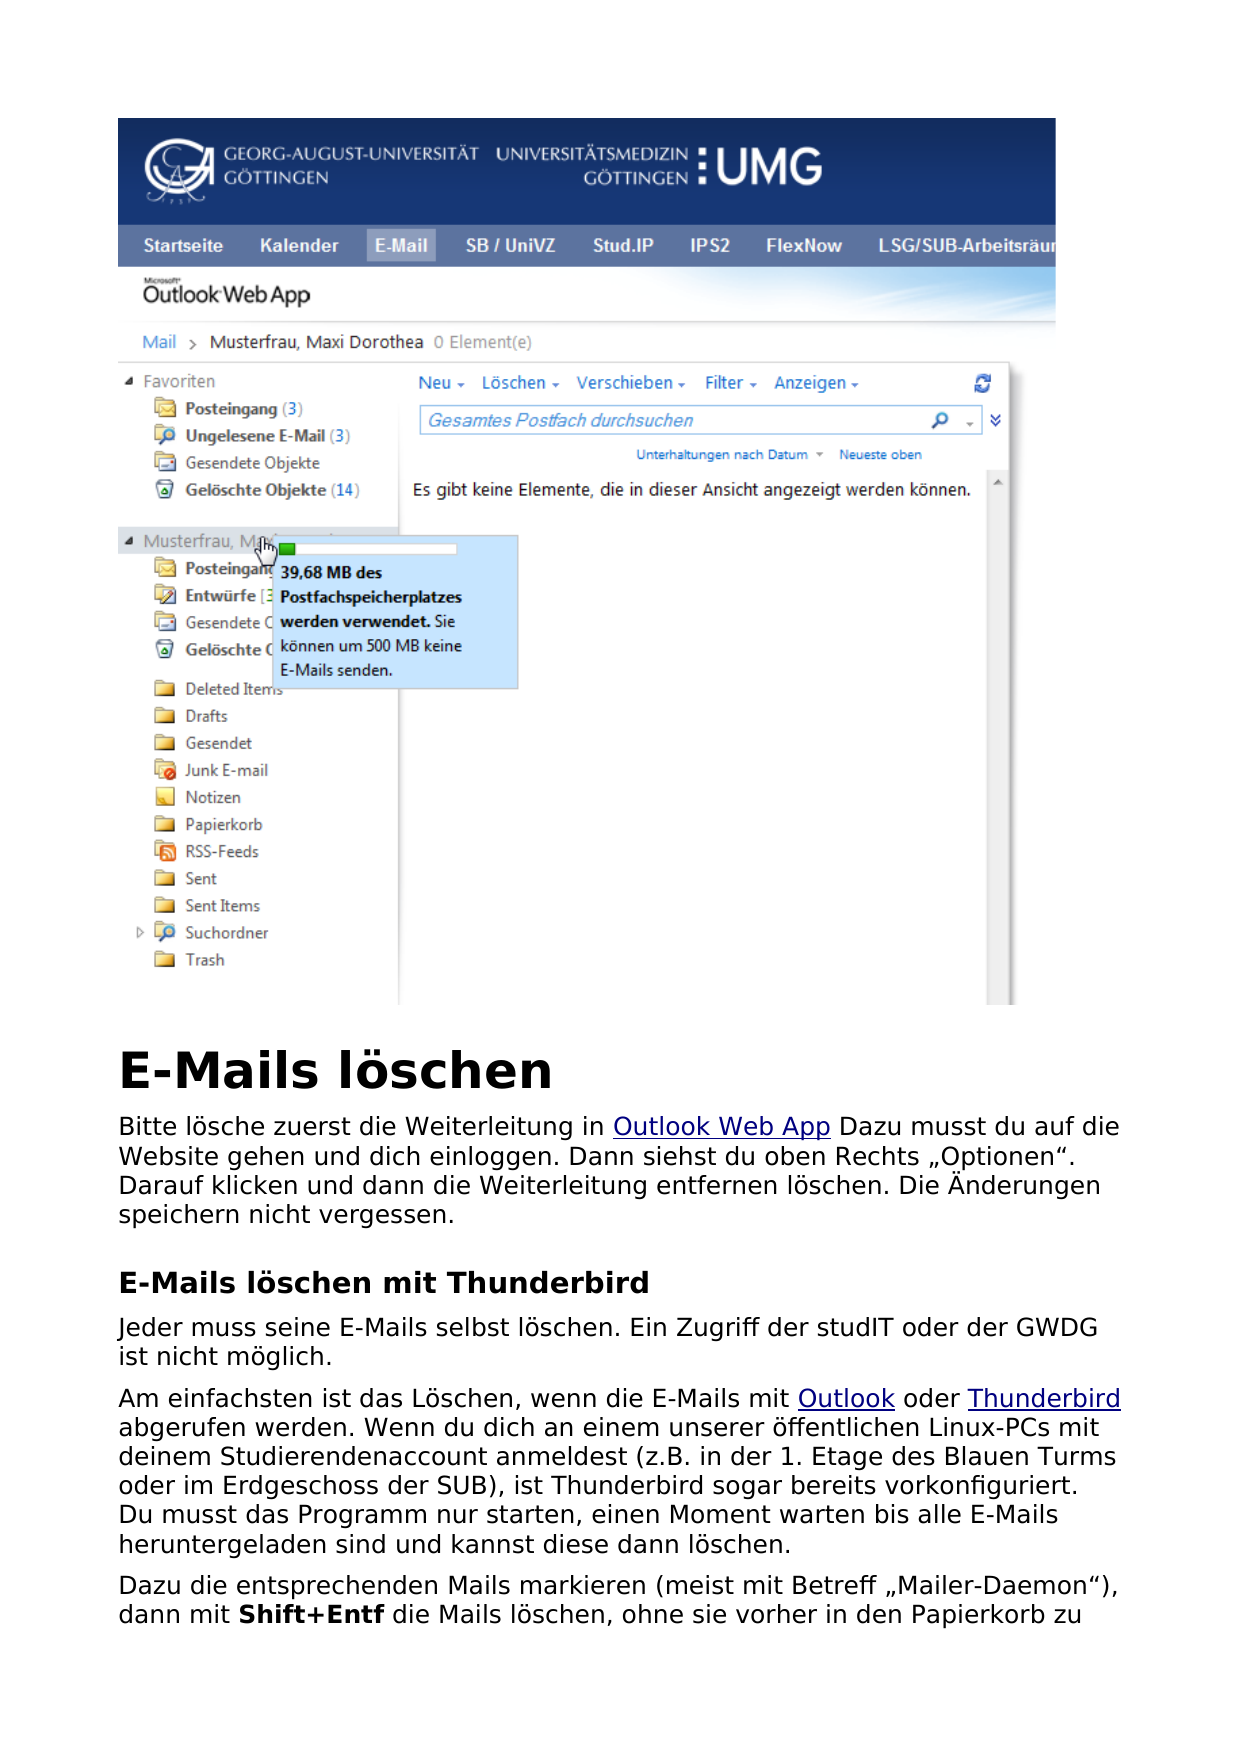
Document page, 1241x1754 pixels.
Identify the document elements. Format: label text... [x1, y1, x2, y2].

subtitle E-Mails löschen mit Thunderbird [118, 1267, 1122, 1301]
text Bitte lösche zuerst die Weiterleitung in Outlook Web App Dazu musst du auf die Website gehen und dich einloggen. Dann siehst du oben Rechts „Optionen“. Darauf klicken und dann die Weiterleitung entfernen löschen. Die Änderungen speichern nicht vergessen. [118, 1112, 1122, 1229]
text Am einfachsten ist das Löschen, wenn die E-Mails mit Outlook oder Thunderbird abgerufen werden. Wenn du dich an einem unserer öffentlichen Linux-PCs mit deinem Studierendenaccount anmeldest (z.B. in der 1. Etage des Blauen Turms oder im Erdgeschoss der SUB), ist Thunderbird sogar bereits vorkonfiguriert. Du musst das Programm nur starten, einen Moment warten bis alle E-Mails heruntergeladen sind und kannst diese dann löschen. [118, 1384, 1122, 1559]
picture [118, 118, 1056, 1005]
text Jeder muss seine E-Mails selbst löschen. Ein Zugriff der studIT oder der GWDG ist nicht möglich. [118, 1313, 1122, 1371]
subtitle E-Mails löschen [118, 1042, 1122, 1100]
text Dazu die entsprechenden Mails markieren (meist mit Betreff „Mailer-Daemon“), dann mit Shift+Entf die Mails löschen, ohne sie vorher in den Papierkorb zu [118, 1571, 1122, 1630]
